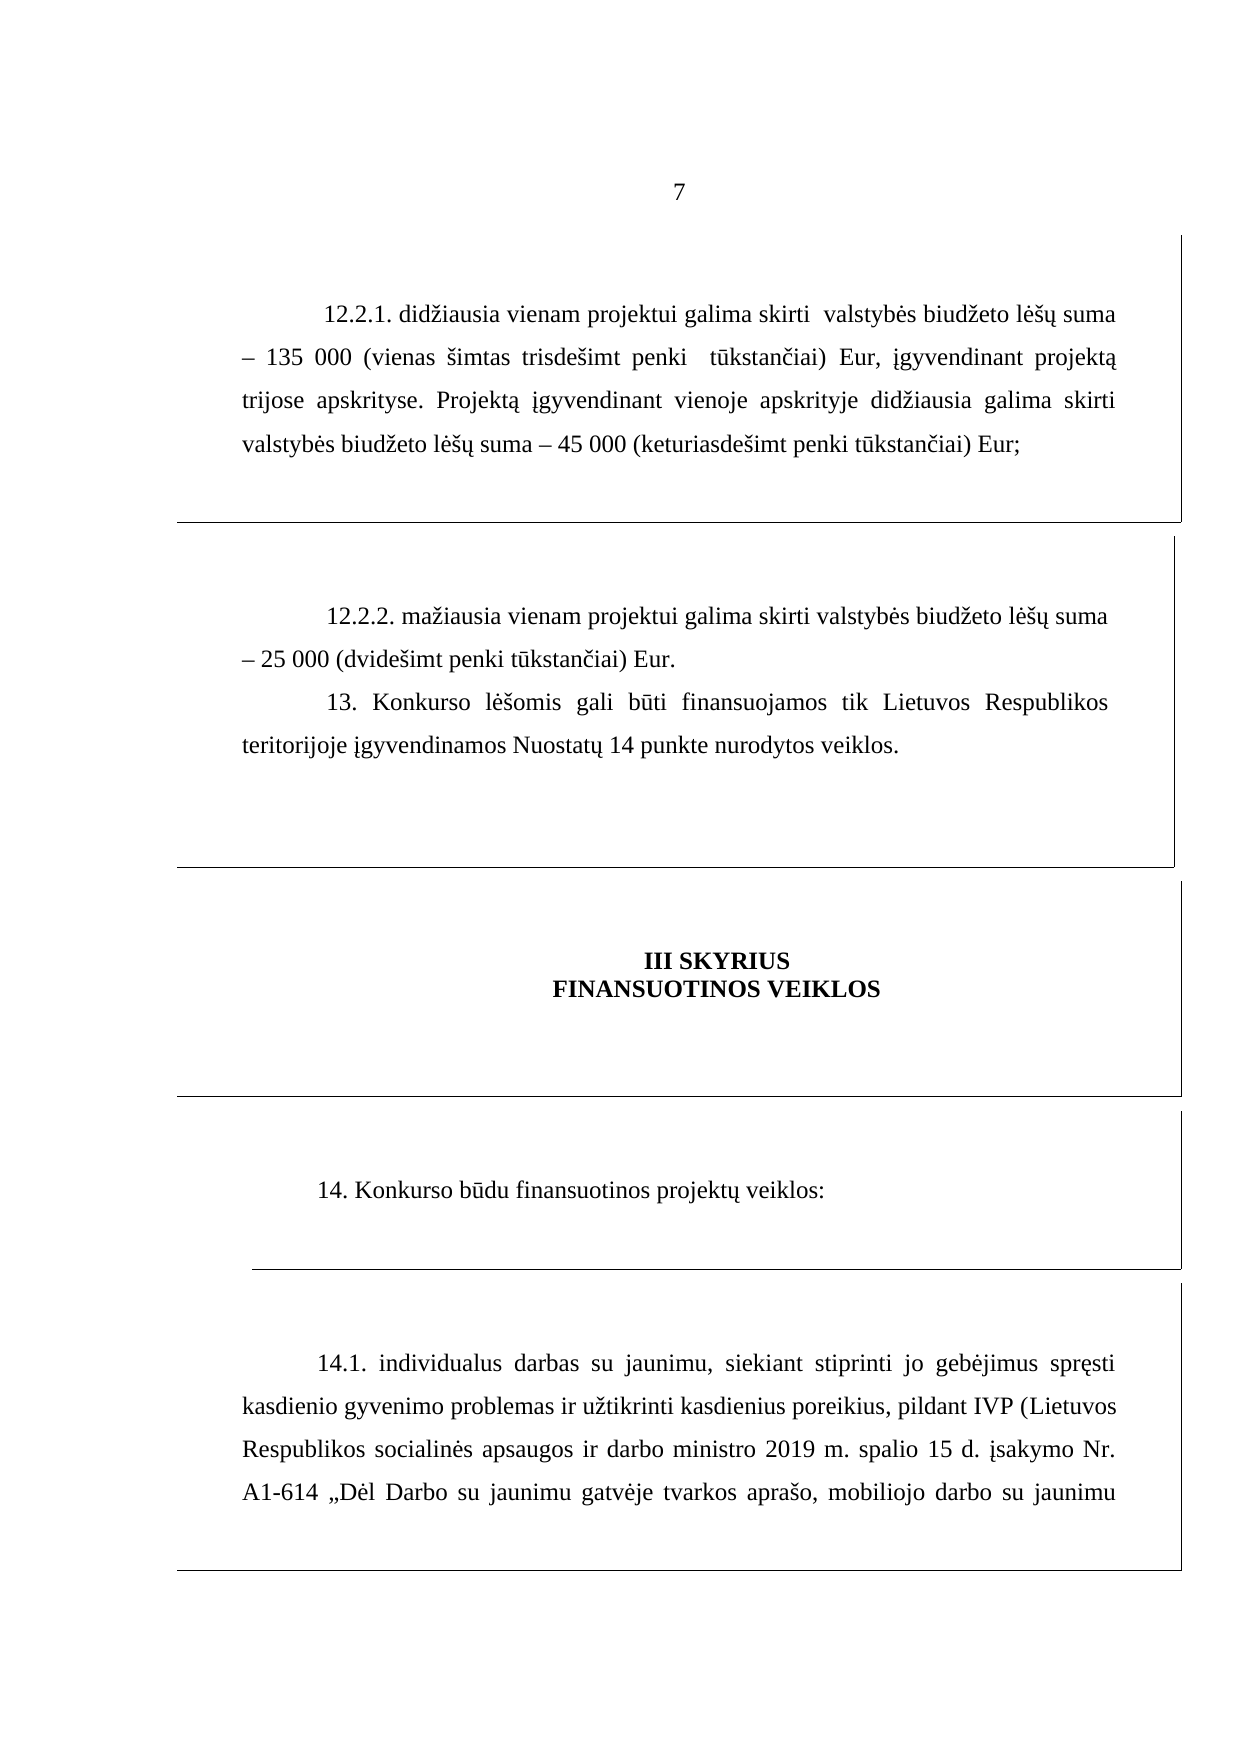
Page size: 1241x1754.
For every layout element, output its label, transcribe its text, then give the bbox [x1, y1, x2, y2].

text 14.1. individualus darbas su jaunimu, siekiant stiprinti jo gebėjimus spręsti kasdienio gyvenimo problemas ir užtikrinti kasdienius poreikius, pildant IVP (Lietuvos Respublikos socialinės apsaugos ir darbo ministro 2019 m. spalio 15 d. įsakymo Nr. A1-614 „Dėl Darbo su jaunimu gatvėje tvarkos aprašo, mobiliojo darbo su jaunimu [177, 1283, 1181, 1570]
text 13. Konkurso lėšomis gali būti finansuojamos tik Lietuvos Respublikos teritorijoje įgyvendinamos Nuostatų 14 punkte nurodytos veiklos. [177, 623, 1174, 759]
text 12.2.1. didžiausia vienam projektui galima skirti valstybės biudžeto lėšų suma – 135 000 (vienas šimtas trisdešimt penki tūkstančiai) Eur, įgyvendinant projektą trijose apskrityse. Projektą įgyvendinant vienoje apskrityje didžiausia galima skirti valstybės biudžeto lėšų suma – 45 000 (keturiasdešimt penki tūkstančiai) Eur; [177, 235, 1181, 522]
text III skyrius [177, 881, 1181, 974]
text FINANSUOTINOS VEIKLOS [177, 974, 1181, 1003]
text 12.2.2. mažiausia vienam projektui galima skirti valstybės biudžeto lėšų suma – 25 000 (dvidešimt penki tūkstančiai) Eur. [177, 536, 1174, 623]
text 14. Konkurso būdu finansuotinos projektų veiklos: [252, 1111, 1181, 1269]
